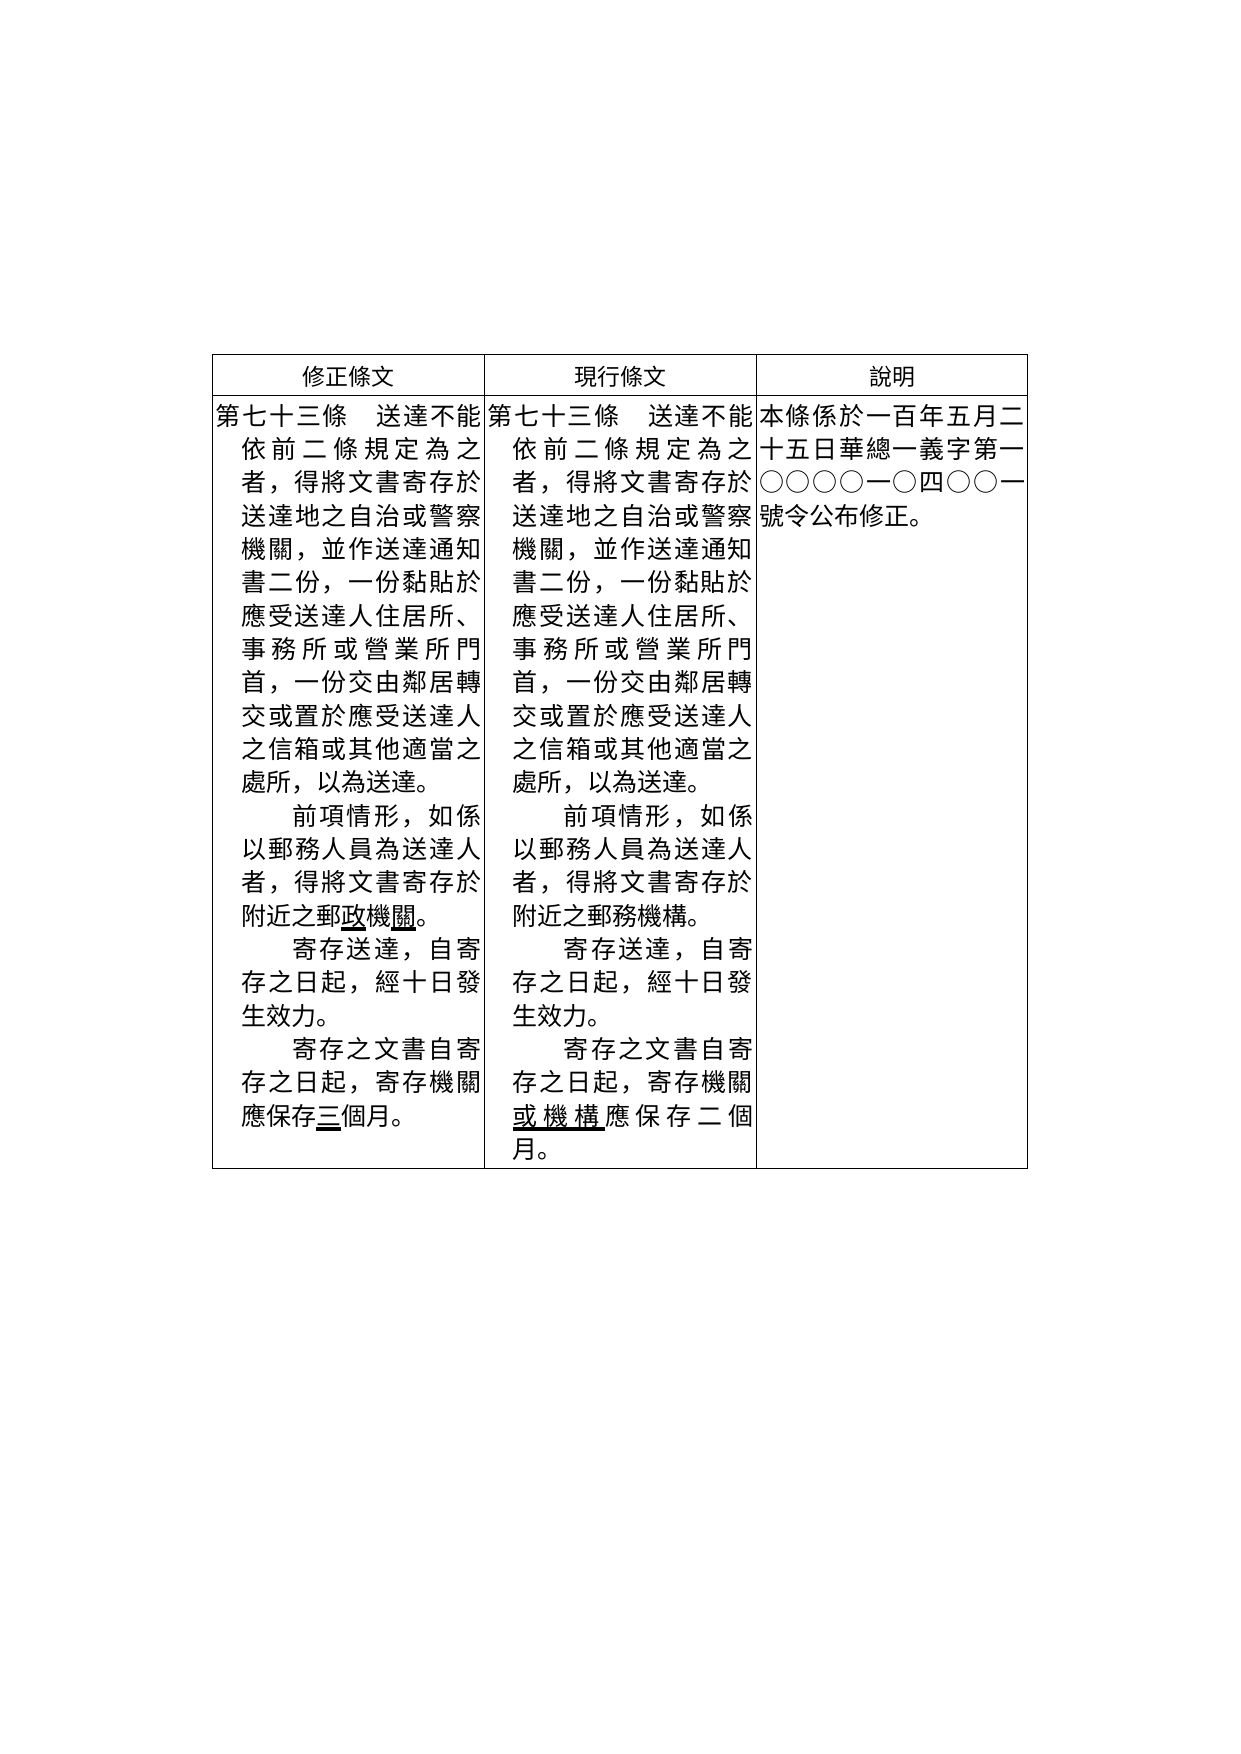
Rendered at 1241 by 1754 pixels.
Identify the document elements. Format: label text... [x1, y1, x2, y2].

table_header 說明 [757, 355, 1027, 394]
table_header 修正條文 [213, 355, 484, 394]
table_cell 本條係於一百年五月二十五日華總一義字第一○○○○一○四○○一號令公布修正。 [757, 396, 1027, 1168]
table_cell 第七十三條 送達不能依前二條規定為之者，得將文書寄存於送達地之自治或警察機關，並作送達通知書二份，一份黏貼於應受送達人住居所、事務所或營業所門首，一份交由鄰居轉交或置於應受送達人之信箱或其他適當之處所，以為送達。 前項情形，如係以郵務人員為送達人者，得將文書寄存於附近之郵務機構。 寄存送達，自寄存之日起，經十日發生效力。 寄存之文書自寄存之日起，寄存機關或機構應保存二個月。 [485, 396, 756, 1168]
table_cell 第七十三條 送達不能依前二條規定為之者，得將文書寄存於送達地之自治或警察機關，並作送達通知書二份，一份黏貼於應受送達人住居所、事務所或營業所門首，一份交由鄰居轉交或置於應受送達人之信箱或其他適當之處所，以為送達。 前項情形，如係以郵務人員為送達人者，得將文書寄存於附近之郵政機關。 寄存送達，自寄存之日起，經十日發生效力。 寄存之文書自寄存之日起，寄存機關應保存三個月。 [213, 396, 484, 1168]
table_header 現行條文 [485, 355, 756, 394]
